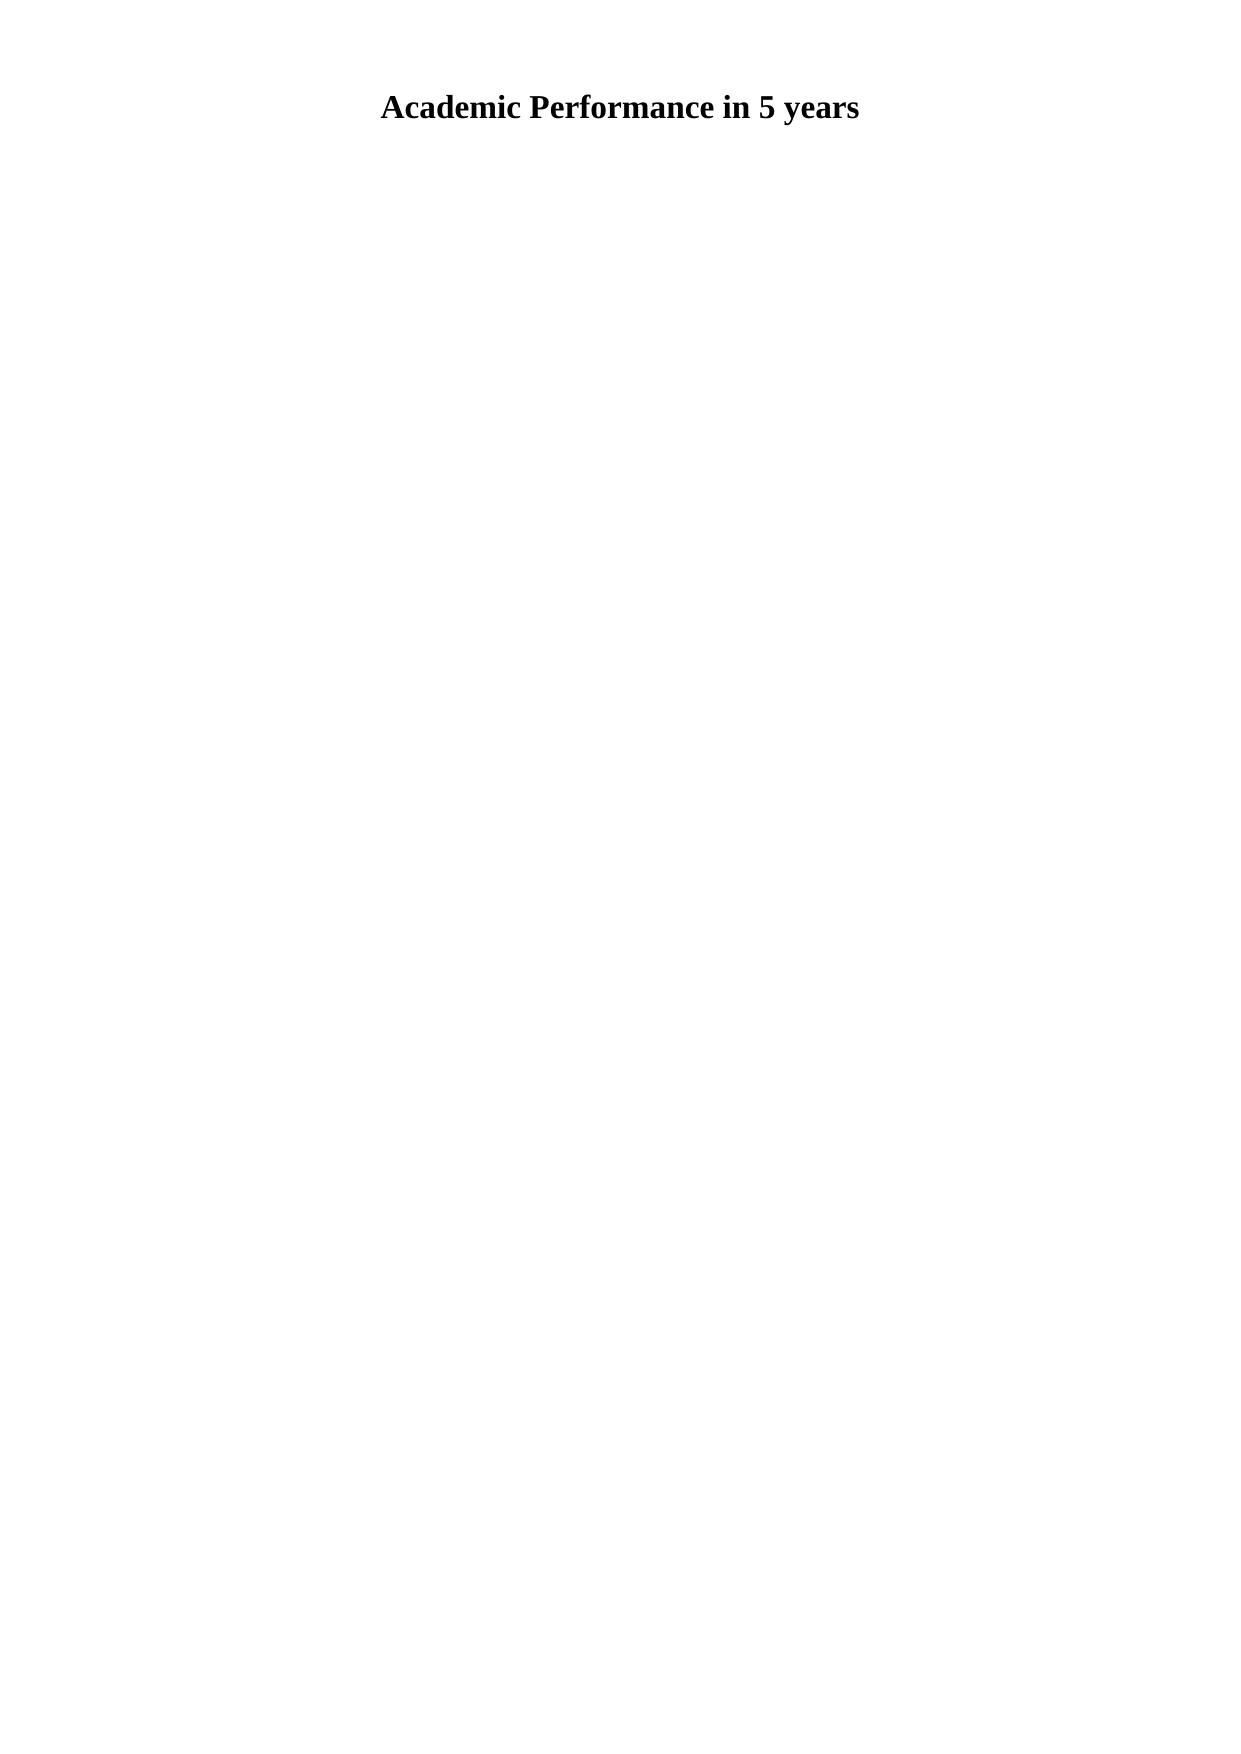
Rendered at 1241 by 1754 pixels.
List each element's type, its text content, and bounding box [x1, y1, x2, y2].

text Academic Performance in 5 years [59, 64, 1181, 127]
